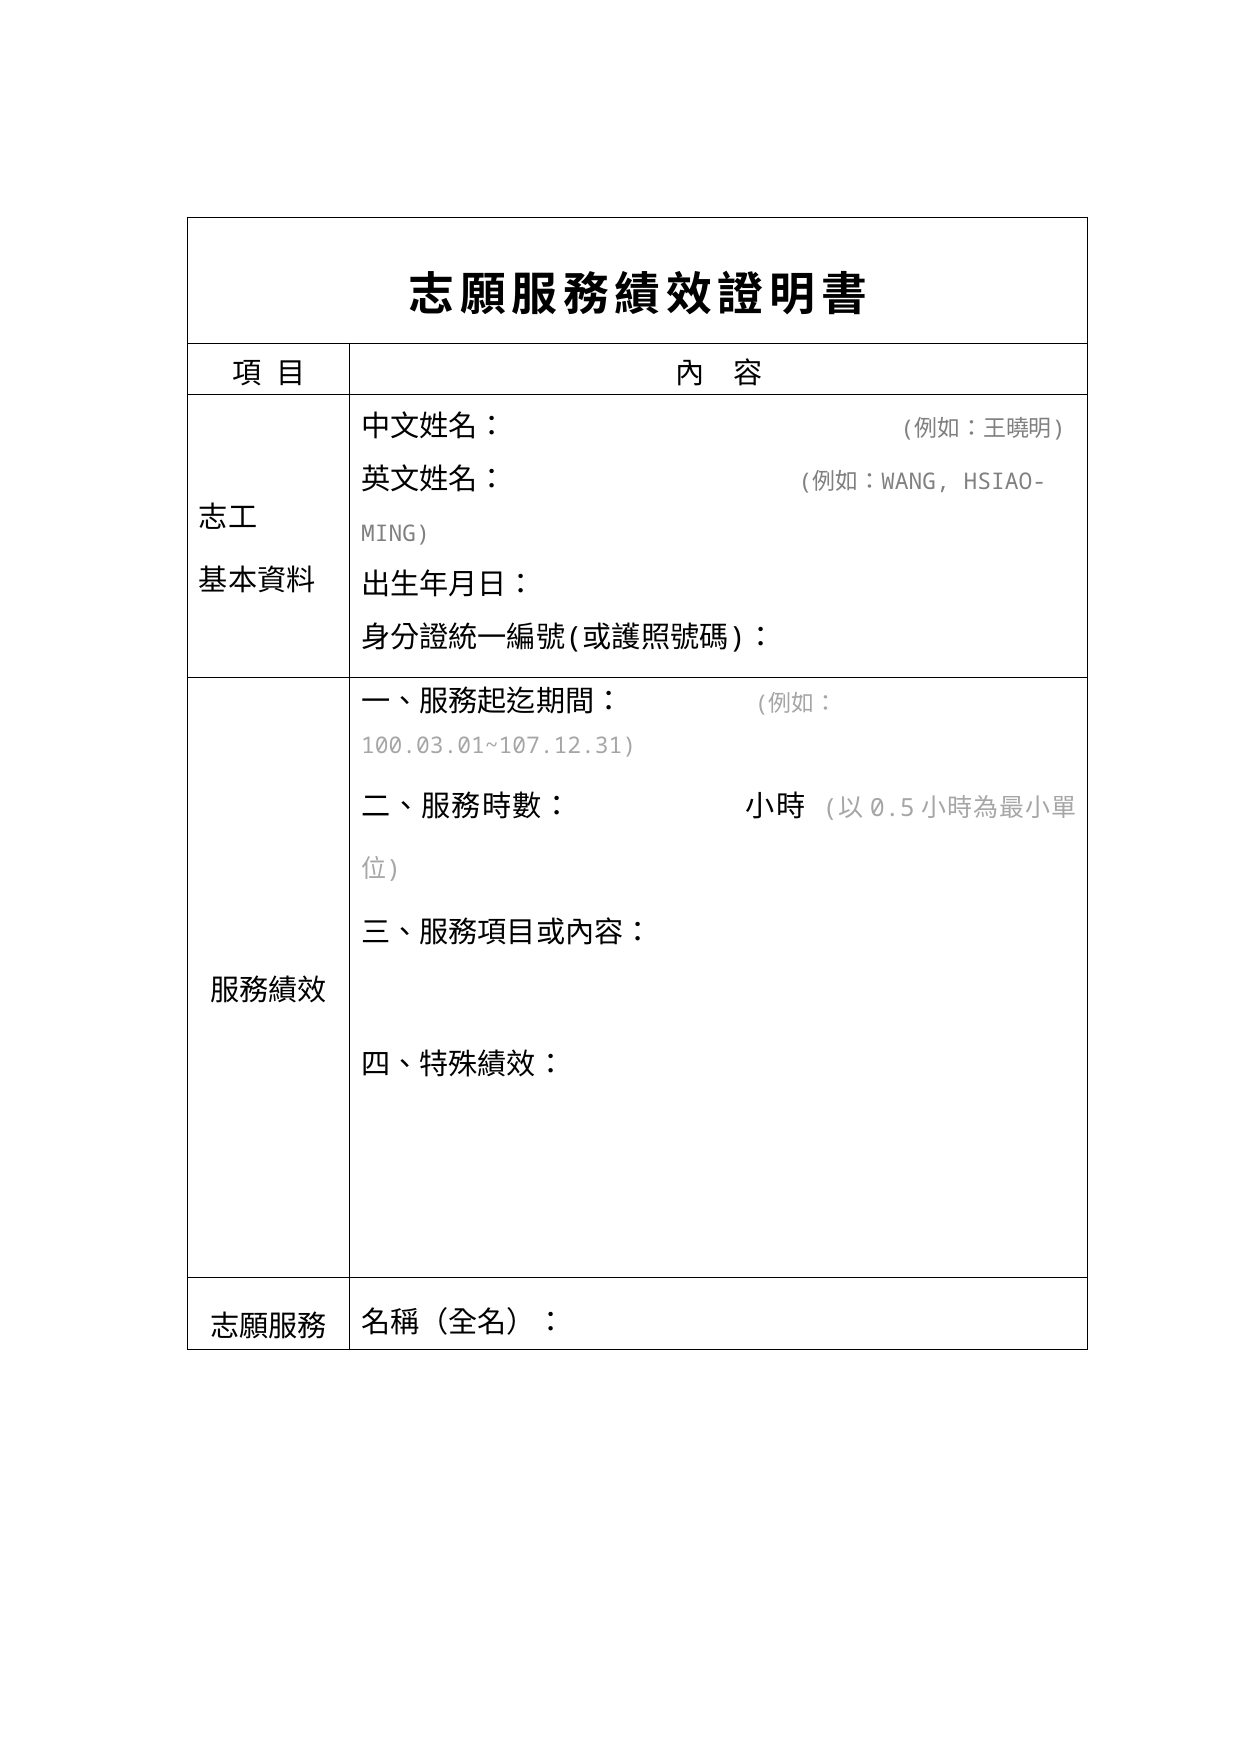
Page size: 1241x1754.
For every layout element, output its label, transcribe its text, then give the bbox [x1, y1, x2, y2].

table_cell 出生年月日： [350, 552, 1087, 605]
table_cell 項 目 [188, 344, 349, 394]
table_cell 一、服務起迄期間： (例如：100.03.01~107.12.31) [350, 678, 1087, 761]
table_cell 志工 基本資料 [188, 395, 349, 677]
table_cell 志願服務 [188, 1278, 349, 1349]
table_cell 內 容 [350, 344, 1087, 394]
table_cell 四、特殊績效： [350, 1019, 1087, 1277]
table_cell 三、服務項目或內容： [350, 888, 1087, 1019]
table_cell 名稱（全名）： [350, 1278, 1087, 1349]
table_cell 服務績效 [188, 678, 349, 1277]
table_cell 英文姓名： (例如：WANG, HSIAO-MING) [350, 447, 1087, 552]
table_cell 中文姓名： (例如：王曉明) [350, 395, 1087, 447]
table_header 志願服務績效證明書 [188, 218, 1087, 343]
table_cell 身分證統一編號(或護照號碼)： [350, 605, 1087, 677]
table_cell 二、服務時數： 小時 (以0.5小時為最小單位) [350, 761, 1087, 887]
